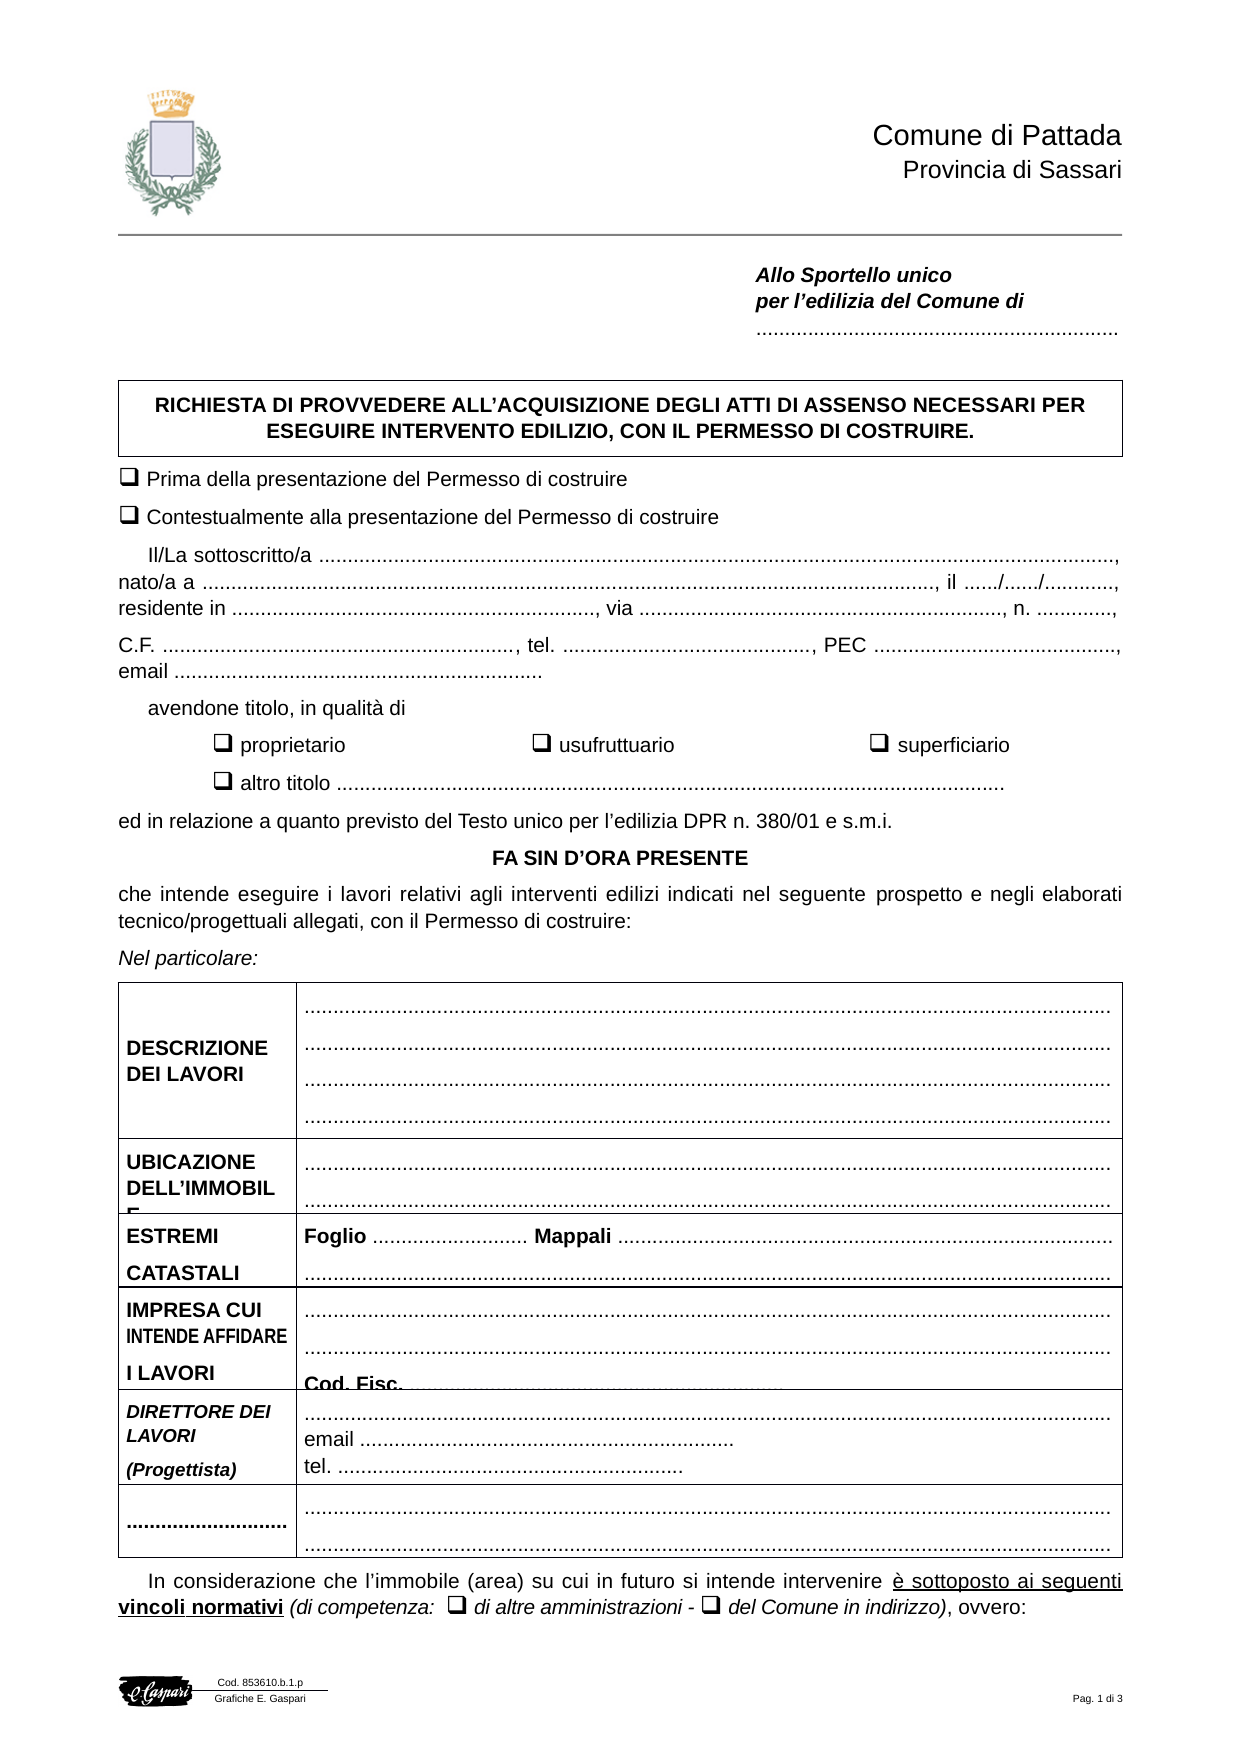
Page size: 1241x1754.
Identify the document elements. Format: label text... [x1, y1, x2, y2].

text  Prima della presentazione del Permesso di costruire [118, 467, 1122, 492]
text che intende eseguire i lavori relativi agli interventi edilizi indicati nel seguente prospetto e negli elaborati tecnico/progettuali allegati, con il Permesso di costruire: [118, 882, 1122, 932]
picture [118, 1675, 193, 1707]
table_cell UBICAZIONE DELL’IMMOBILE [119, 1139, 296, 1212]
text Il/La sottoscritto/a .........................................................................................................................................., nato/a a ..............................................................................................................................., il ....../....../............, residente in ..............................................................., via ..............................................................., n. ............., [118, 543, 1122, 620]
text Nel particolare: [118, 945, 1122, 969]
text per l’edilizia del Comune di [756, 289, 1122, 313]
text Allo Sportello unico [755, 263, 1122, 287]
text ed in relazione a quanto previsto del Testo unico per l’edilizia DPR n. 380/01 e s.m.i. [118, 809, 1122, 833]
text FA SIN D’ORA PRESENTE [118, 845, 1122, 869]
table_cell ............................................................................................................................................ email ................................................................. tel. ............................................................ [297, 1390, 1122, 1483]
table_cell ............................................................................................................................................ ............................................................................................................................................ [297, 1485, 1122, 1557]
text  Contestualmente alla presentazione del Permesso di costruire [118, 505, 1122, 530]
table_cell IMPRESA CUI INTENDE AFFIDARE I LAVORI [119, 1288, 296, 1389]
text  altro titolo .................................................................................................................... [118, 771, 1122, 796]
table_header ............................................................................................................................................ ............................................................................................................................................ ............................................................................................................................................ ............................................................................................................................................ [297, 983, 1122, 1138]
table_header DESCRIZIONE DEI LAVORI [119, 983, 296, 1138]
table_cell ............................................................................................................................................ ............................................................................................................................................ [297, 1139, 1122, 1212]
picture [122, 87, 224, 219]
table_header RICHIESTA DI PROVVEDERE ALL’ACQUISIZIONE DEGLI ATTI DI ASSENSO NECESSARI PER ESEGUIRE INTERVENTO EDILIZIO, CON IL PERMESSO DI COSTRUIRE. [119, 381, 1122, 456]
table_cell DIRETTORE DEI LAVORI (Progettista) [119, 1390, 296, 1483]
table_cell ESTREMI CATASTALI [119, 1214, 296, 1286]
text avendone titolo, in qualità di [118, 696, 1122, 720]
text C.F. ............................................................., tel. ..........................................., PEC .........................................., email ................................................................ [118, 633, 1122, 683]
text Provincia di Sassari [224, 155, 1122, 184]
table_cell ............................ [119, 1485, 296, 1557]
text Comune di Pattada [224, 118, 1122, 152]
text  proprietario  usufruttuario  superficiario [118, 732, 1122, 757]
table_cell ............................................................................................................................................ ............................................................................................................................................ Cod. Fisc. ................................................................. tel. ................................................... [297, 1288, 1122, 1389]
text ............................................................... [756, 316, 1122, 339]
table_cell Foglio ........................... Mappali ...................................................................................... ............................................................................................................................................ [297, 1214, 1122, 1286]
text In considerazione che l’immobile (area) su cui in futuro si intende intervenire è sottoposto ai seguenti vincoli normativi (di competenza:  di altre amministrazioni -  del Comune in indirizzo), ovvero: [118, 1568, 1122, 1620]
